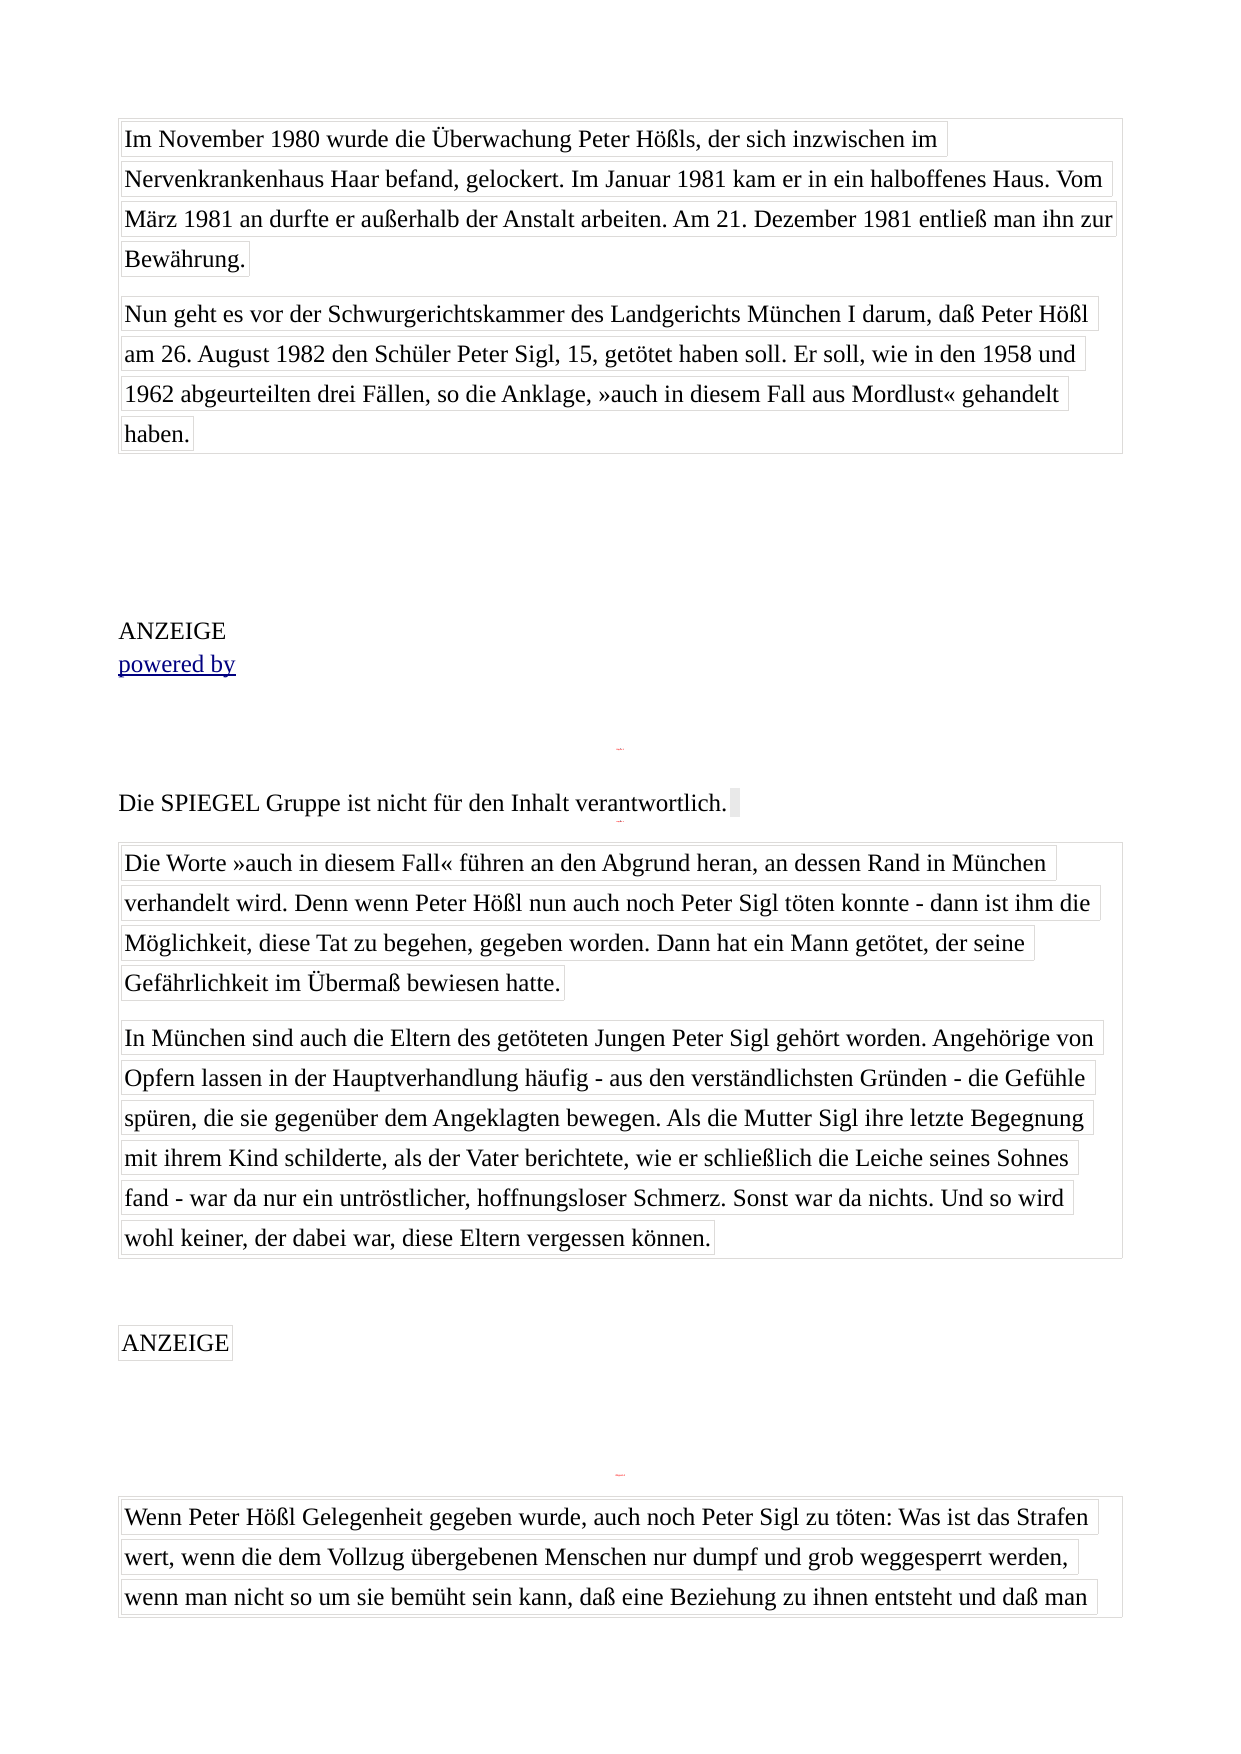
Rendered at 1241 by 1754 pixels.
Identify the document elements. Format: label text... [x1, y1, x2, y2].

text ANZEIGE [118, 616, 1122, 645]
text Die SPIEGEL Gruppe ist nicht für den Inhalt verantwortlich. [118, 788, 730, 817]
text [740, 788, 1122, 817]
text Nun geht es vor der Schwurgerichtskammer des Landgerichts München I darum, daß Peter Hößl am 26. August 1982 den Schüler Peter Sigl, 15, getötet haben soll. Er soll, wie in den 1958 und 1962 abgeurteilten drei Fällen, so die Anklage, »auch in diesem Fall aus Mordlust« gehandelt haben. [119, 293, 1122, 453]
text In München sind auch die Eltern des getöteten Jungen Peter Sigl gehört worden. Angehörige von Opfern lassen in der Hauptverhandlung häufig - aus den verständlichsten Gründen - die Gefühle spüren, die sie gegenüber dem Angeklagten bewegen. Als die Mutter Sigl ihre letzte Begegnung mit ihrem Kind schilderte, als der Vater berichtete, wie er schließlich die Leiche seines Sohnes fand - war da nur ein untröstlicher, hoffnungsloser Schmerz. Sonst war da nichts. Und so wird wohl keiner, der dabei war, diese Eltern vergessen können. [119, 1017, 1122, 1258]
text ANZEIGE [119, 1326, 232, 1360]
text Im November 1980 wurde die Überwachung Peter Hößls, der sich inzwischen im Nervenkrankenhaus Haar befand, gelockert. Im Januar 1981 kam er in ein halboffenes Haus. Vom März 1981 an durfte er außerhalb der Anstalt arbeiten. Am 21. Dezember 1981 entließ man ihn zur Bewährung. [119, 119, 1122, 276]
text [233, 1325, 1122, 1360]
text powered by [118, 649, 1122, 678]
text Wenn Peter Hößl Gelegenheit gegeben wurde, auch noch Peter Sigl zu töten: Was ist das Strafen wert, wenn die dem Vollzug übergebenen Menschen nur dumpf und grob weggesperrt werden, wenn man nicht so um sie bemüht sein kann, daß eine Beziehung zu ihnen entsteht und daß man [119, 1497, 1122, 1617]
text Die Worte »auch in diesem Fall« führen an den Abgrund heran, an dessen Rand in München verhandelt wird. Denn wenn Peter Hößl nun auch noch Peter Sigl töten konnte - dann ist ihm die Möglichkeit, diese Tat zu begehen, gegeben worden. Dann hat ein Mann getötet, der seine Gefährlichkeit im Übermaß bewiesen hatte. [119, 843, 1122, 1000]
